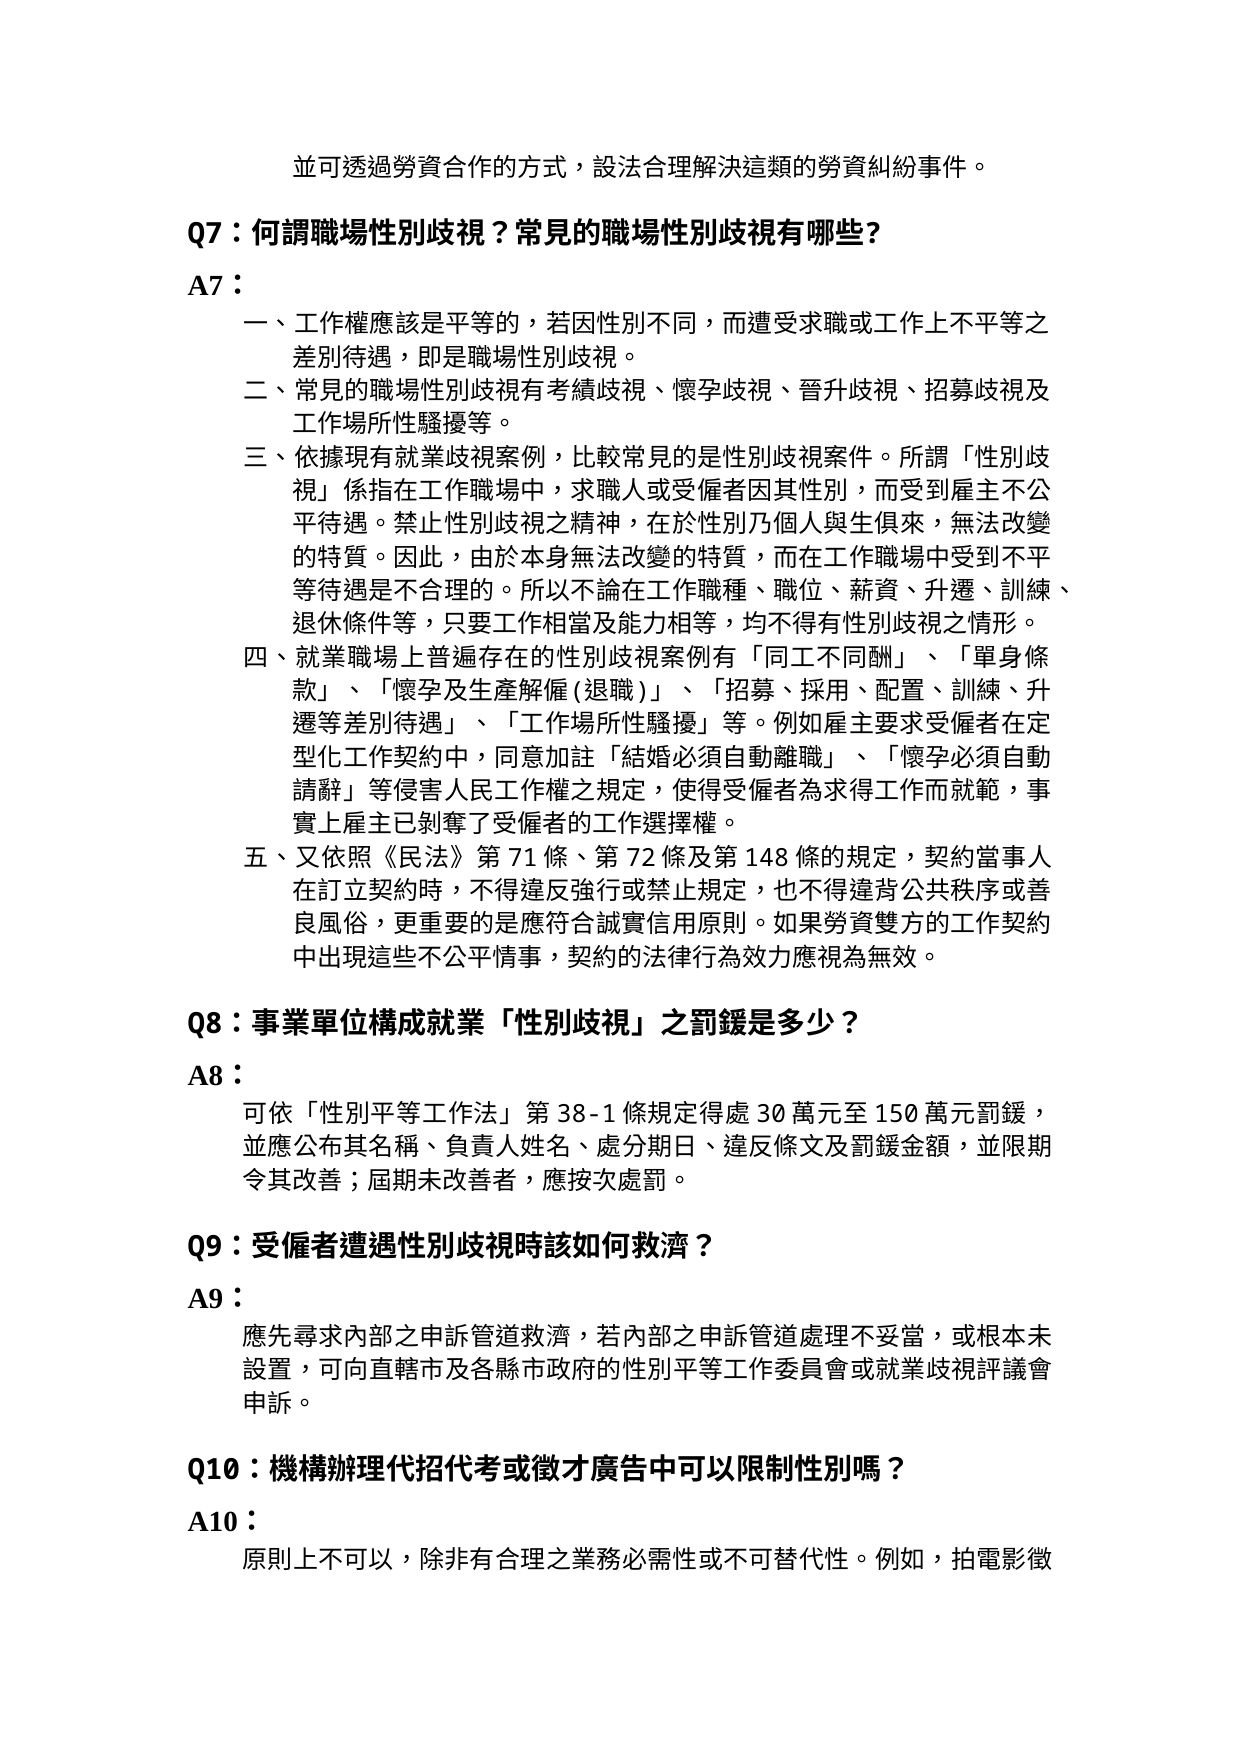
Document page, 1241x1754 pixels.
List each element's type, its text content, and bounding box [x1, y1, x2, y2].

text 應先尋求內部之申訴管道救濟，若內部之申訴管道處理不妥當，或根本未設置，可向直轄市及各縣市政府的性別平等工作委員會或就業歧視評議會申訴。 [242, 1319, 1053, 1419]
text 並可透過勞資合作的方式，設法合理解決這類的勞資糾紛事件。 [291, 150, 1053, 183]
subtitle Q7：何謂職場性別歧視？常見的職場性別歧視有哪些? [187, 202, 1053, 254]
subtitle Q9：受僱者遭遇性別歧視時該如何救濟？ [187, 1214, 1053, 1267]
subtitle Q8：事業單位構成就業「性別歧視」之罰鍰是多少？ [187, 992, 1053, 1044]
text A10： [187, 1489, 1053, 1542]
text 四、就業職場上普遍存在的性別歧視案例有「同工不同酬」、「單身條款」、「懷孕及生產解僱(退職)」、「招募、採用、配置、訓練、升遷等差別待遇」、「工作場所性騷擾」等。例如雇主要求受僱者在定型化工作契約中，同意加註「結婚必須自動離職」、「懷孕必須自動請辭」等侵害人民工作權之規定，使得受僱者為求得工作而就範，事實上雇主已剝奪了受僱者的工作選擇權。 [243, 639, 1053, 839]
text 三、依據現有就業歧視案例，比較常見的是性別歧視案件。所謂「性別歧視」係指在工作職場中，求職人或受僱者因其性別，而受到雇主不公平待遇。禁止性別歧視之精神，在於性別乃個人與生俱來，無法改變的特質。因此，由於本身無法改變的特質，而在工作職場中受到不平等待遇是不合理的。所以不論在工作職種、職位、薪資、升遷、訓練、退休條件等，只要工作相當及能力相等，均不得有性別歧視之情形。 [243, 439, 1053, 639]
text A7： [187, 254, 1053, 306]
text 一、工作權應該是平等的，若因性別不同，而遭受求職或工作上不平等之差別待遇，即是職場性別歧視。 [243, 306, 1053, 373]
text A9： [187, 1267, 1053, 1319]
text 原則上不可以，除非有合理之業務必需性或不可替代性。例如，拍電影徵 [242, 1542, 1053, 1575]
text 二、常見的職場性別歧視有考績歧視、懷孕歧視、晉升歧視、招募歧視及工作場所性騷擾等。 [243, 373, 1053, 439]
subtitle Q10：機構辦理代招代考或徵才廣告中可以限制性別嗎？ [187, 1437, 1053, 1489]
text A8： [187, 1044, 1053, 1096]
text 可依「性別平等工作法」第38-1條規定得處30萬元至150萬元罰鍰，並應公布其名稱、負責人姓名、處分期日、違反條文及罰鍰金額，並限期令其改善；屆期未改善者，應按次處罰。 [242, 1096, 1053, 1196]
text 五、又依照《民法》第71條、第72條及第148條的規定，契約當事人在訂立契約時，不得違反強行或禁止規定，也不得違背公共秩序或善良風俗，更重要的是應符合誠實信用原則。如果勞資雙方的工作契約中出現這些不公平情事，契約的法律行為效力應視為無效。 [243, 839, 1053, 973]
